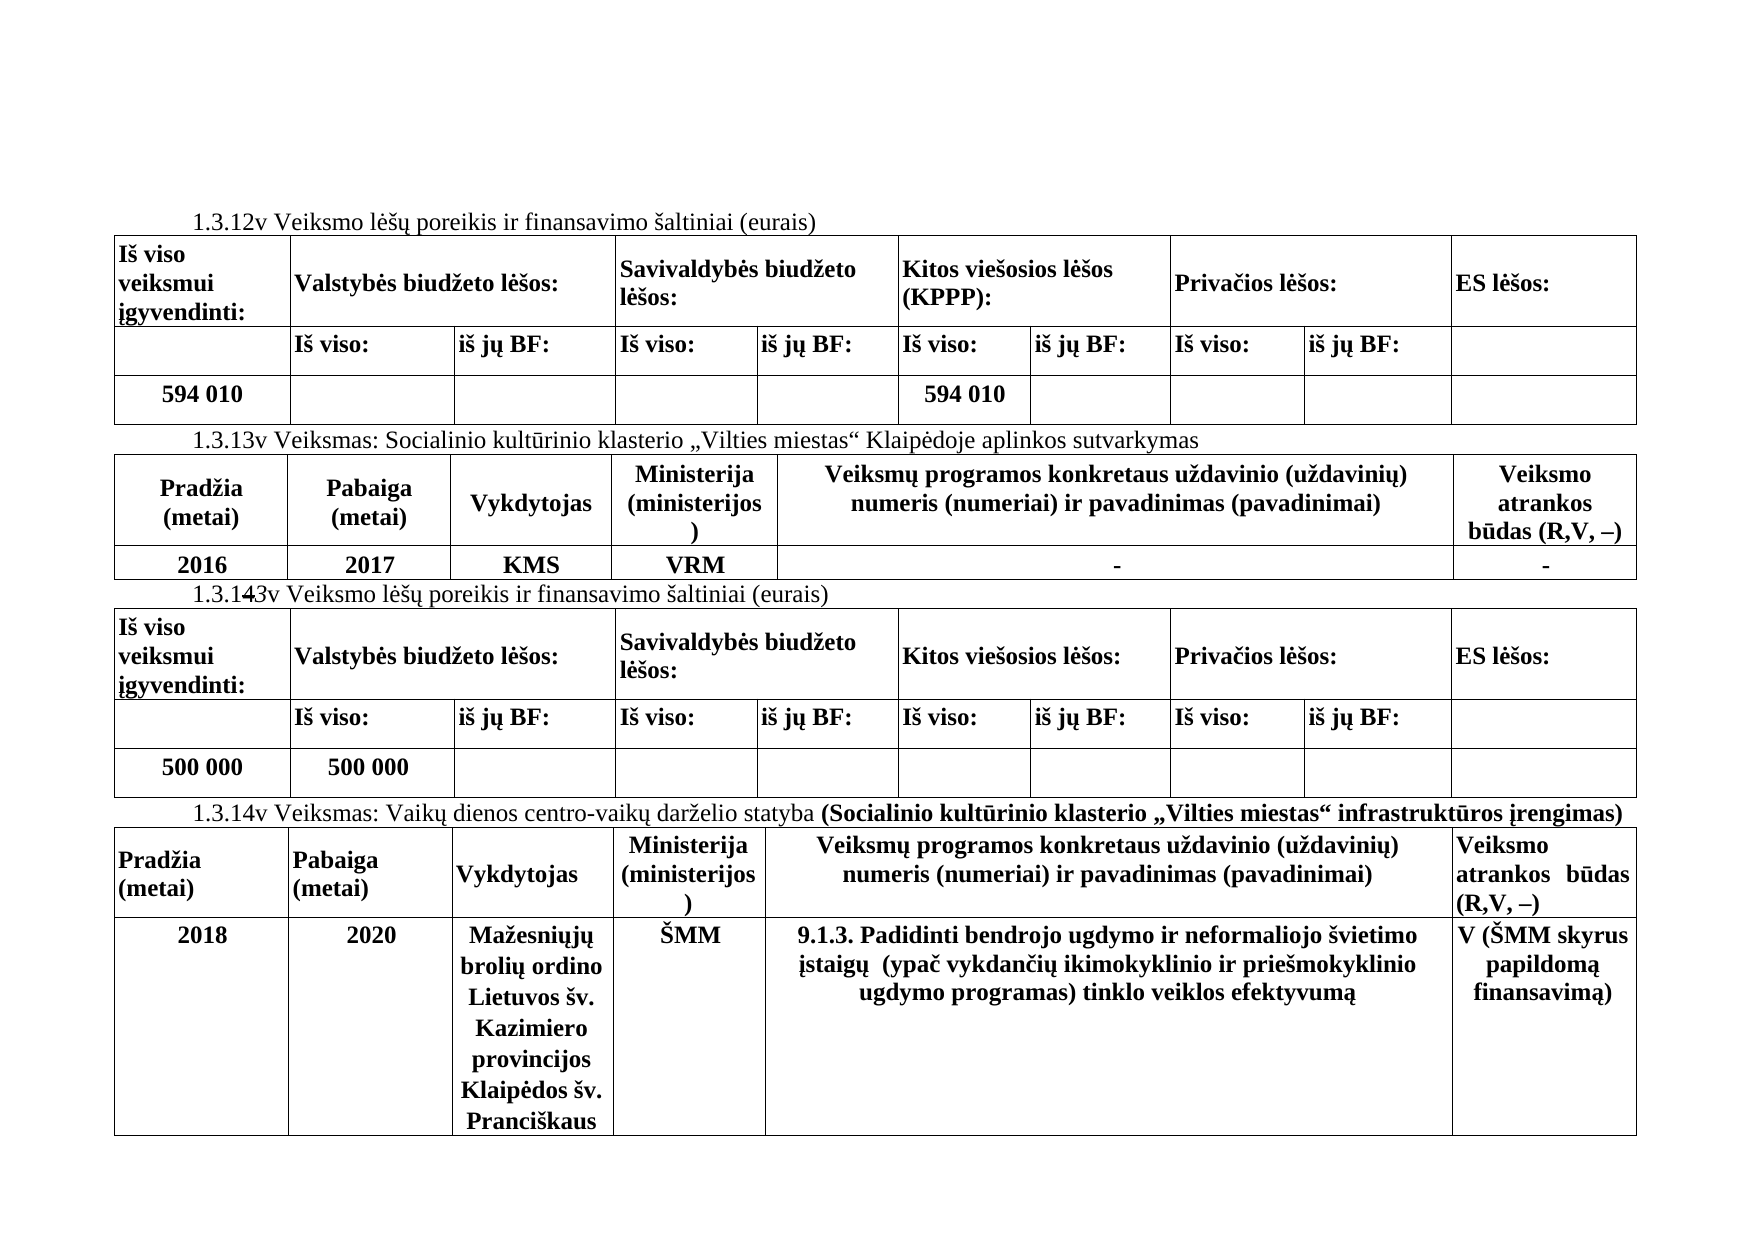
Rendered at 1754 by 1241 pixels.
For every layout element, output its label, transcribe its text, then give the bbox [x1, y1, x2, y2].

table_cell [1031, 749, 1170, 797]
table_header Pabaiga (metai) [289, 828, 452, 917]
table_cell 594 010 [899, 376, 1030, 424]
table_cell - [778, 546, 1453, 578]
table_cell [1305, 749, 1451, 797]
table_cell Iš viso: [899, 327, 1030, 375]
table_header Valstybės biudžeto lėšos: [291, 609, 615, 698]
table_header Kitos viešosios lėšos: [899, 609, 1170, 698]
table_cell 9.1.3. Padidinti bendrojo ugdymo ir neformaliojo švietimo įstaigų (ypač vykdančių ikimokyklinio ir priešmokyklinio ugdymo programas) tinklo veiklos efektyvumą [766, 918, 1452, 1135]
table_cell [115, 700, 290, 748]
table_header Iš viso veiksmui įgyvendinti: [115, 236, 290, 326]
table_cell [1171, 376, 1304, 424]
table_cell [758, 749, 898, 797]
text 1.3.12v Veiksmo lėšų poreikis ir finansavimo šaltiniai (eurais) [118, 207, 1636, 235]
table_cell Iš viso: [291, 327, 454, 375]
table_header Vykdytojas [453, 828, 613, 917]
table_header Pabaiga (metai) [288, 455, 450, 545]
table_header Veiksmų programos konkretaus uždavinio (uždavinių) numeris (numeriai) ir pavadinimas (pavadinimai) [766, 828, 1452, 917]
table_header ES lėšos: [1452, 609, 1636, 698]
table_cell [455, 749, 615, 797]
table_header Ministerija (ministerijos) [614, 828, 765, 917]
table_cell V (ŠMM skyrus papildomą finansavimą) [1453, 918, 1636, 1135]
table_cell Iš viso: [616, 327, 757, 375]
table_cell iš jų BF: [1031, 700, 1170, 748]
table_cell iš jų BF: [1305, 327, 1451, 375]
table_cell - [1454, 546, 1636, 578]
table_header Privačios lėšos: [1171, 609, 1451, 698]
table_cell 2017 [288, 546, 450, 578]
table_header Privačios lėšos: [1171, 236, 1451, 326]
table_cell [899, 749, 1030, 797]
text 1.3.143v Veiksmo lėšų poreikis ir finansavimo šaltiniai (eurais) [118, 580, 1636, 608]
table_header Veiksmų programos konkretaus uždavinio (uždavinių) numeris (numeriai) ir pavadinimas (pavadinimai) [778, 455, 1453, 545]
table_cell [291, 376, 454, 424]
table_cell Iš viso: [1171, 327, 1304, 375]
table_cell [1305, 376, 1451, 424]
text 1.3.14v Veiksmas: Vaikų dienos centro-vaikų darželio statyba (Socialinio kultūrinio klasterio „Vilties miestas“ infrastruktūros įrengimas) [118, 798, 1636, 827]
table_cell ŠMM [614, 918, 765, 1135]
table_header Kitos viešosios lėšos (KPPP): [899, 236, 1170, 326]
table_cell 500 000 [115, 749, 290, 797]
table_header ES lėšos: [1452, 236, 1636, 326]
table_cell Mažesniųjų brolių ordino Lietuvos šv. Kazimiero provincijos Klaipėdos šv. Pranciškaus [453, 918, 613, 1135]
table_cell Iš viso: [1171, 700, 1304, 748]
table_cell Iš viso: [616, 700, 757, 748]
table_cell [1452, 700, 1636, 748]
table_cell iš jų BF: [1305, 700, 1451, 748]
table_header Ministerija (ministerijos) [612, 455, 777, 545]
table_header Savivaldybės biudžeto lėšos: [616, 236, 898, 326]
table_cell [1031, 376, 1170, 424]
table_header Veiksmo atrankos būdas (R,V, –) [1454, 455, 1636, 545]
table_cell [455, 376, 615, 424]
table_cell 594 010 [115, 376, 290, 424]
table_header Veiksmo atrankos būdas (R,V, –) [1453, 828, 1636, 917]
table_cell VRM [612, 546, 777, 578]
table_cell iš jų BF: [758, 327, 898, 375]
table_header Pradžia (metai) [115, 455, 287, 545]
table_cell 2018 [115, 918, 288, 1135]
table_cell [1452, 376, 1636, 424]
table_header Pradžia (metai) [115, 828, 288, 917]
table_header Iš viso veiksmui įgyvendinti: [115, 609, 290, 698]
table_cell 2016 [115, 546, 287, 578]
table_cell KMS [451, 546, 611, 578]
table_cell [758, 376, 898, 424]
text 1.3.13v Veiksmas: Socialinio kultūrinio klasterio „Vilties miestas“ Klaipėdoje aplinkos sutvarkymas [118, 425, 1636, 454]
table_header Savivaldybės biudžeto lėšos: [616, 609, 898, 698]
table_cell Iš viso: [291, 700, 454, 748]
table_cell iš jų BF: [758, 700, 898, 748]
table_cell iš jų BF: [455, 327, 615, 375]
table_cell Iš viso: [899, 700, 1030, 748]
table_cell [1452, 749, 1636, 797]
table_cell iš jų BF: [455, 700, 615, 748]
table_cell 500 000 [291, 749, 454, 797]
table_cell [616, 749, 757, 797]
table_cell iš jų BF: [1031, 327, 1170, 375]
table_header Valstybės biudžeto lėšos: [291, 236, 615, 326]
table_cell 2020 [289, 918, 452, 1135]
table_cell [115, 327, 290, 375]
table_cell [616, 376, 757, 424]
table_cell [1171, 749, 1304, 797]
table_cell [1452, 327, 1636, 375]
table_header Vykdytojas [451, 455, 611, 545]
